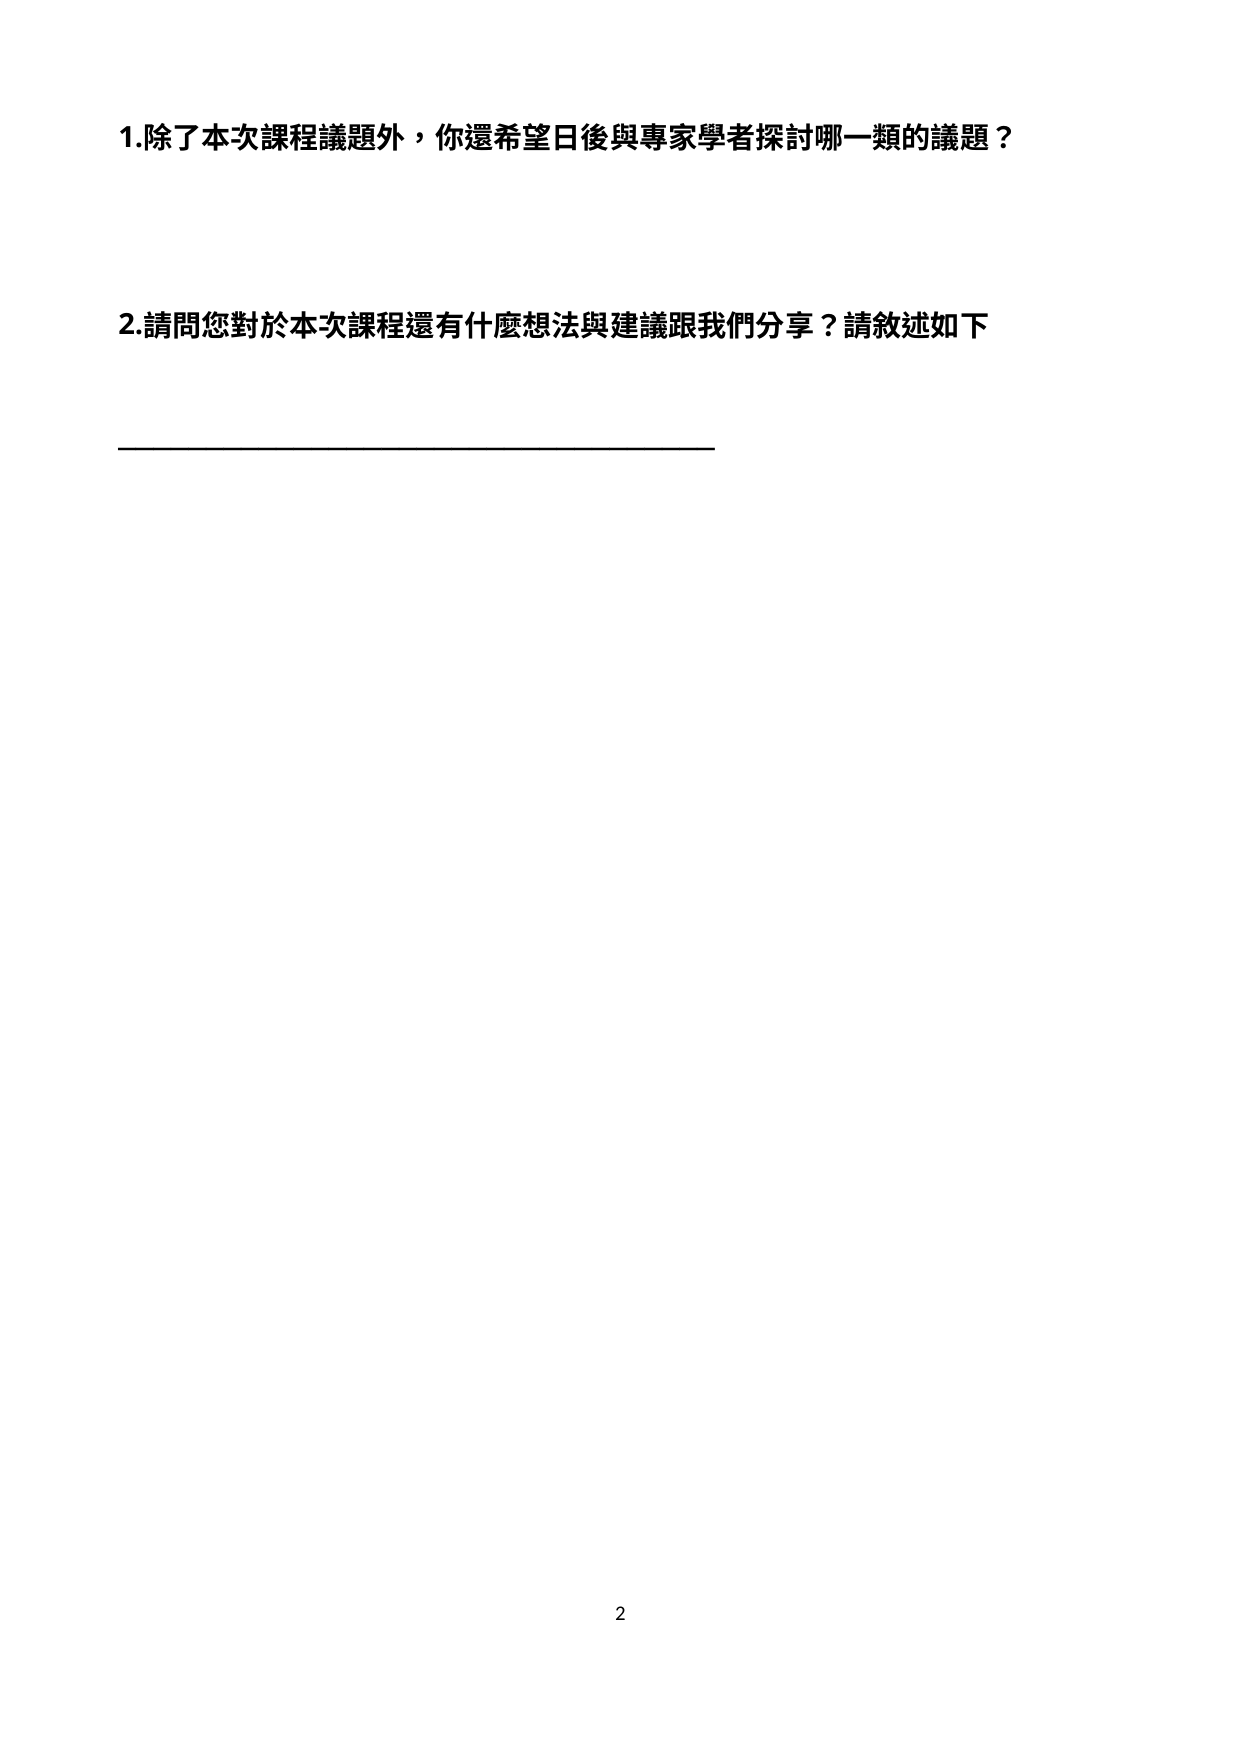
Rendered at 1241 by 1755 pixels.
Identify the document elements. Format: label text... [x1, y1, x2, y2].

text 2.請問您對於本次課程還有什麼想法與建議跟我們分享？請敘述如下 [118, 282, 1122, 344]
text ────────────────────────────────── [118, 407, 1122, 469]
text 1.除了本次課程議題外，你還希望日後與專家學者探討哪一類的議題？ [118, 94, 1122, 157]
